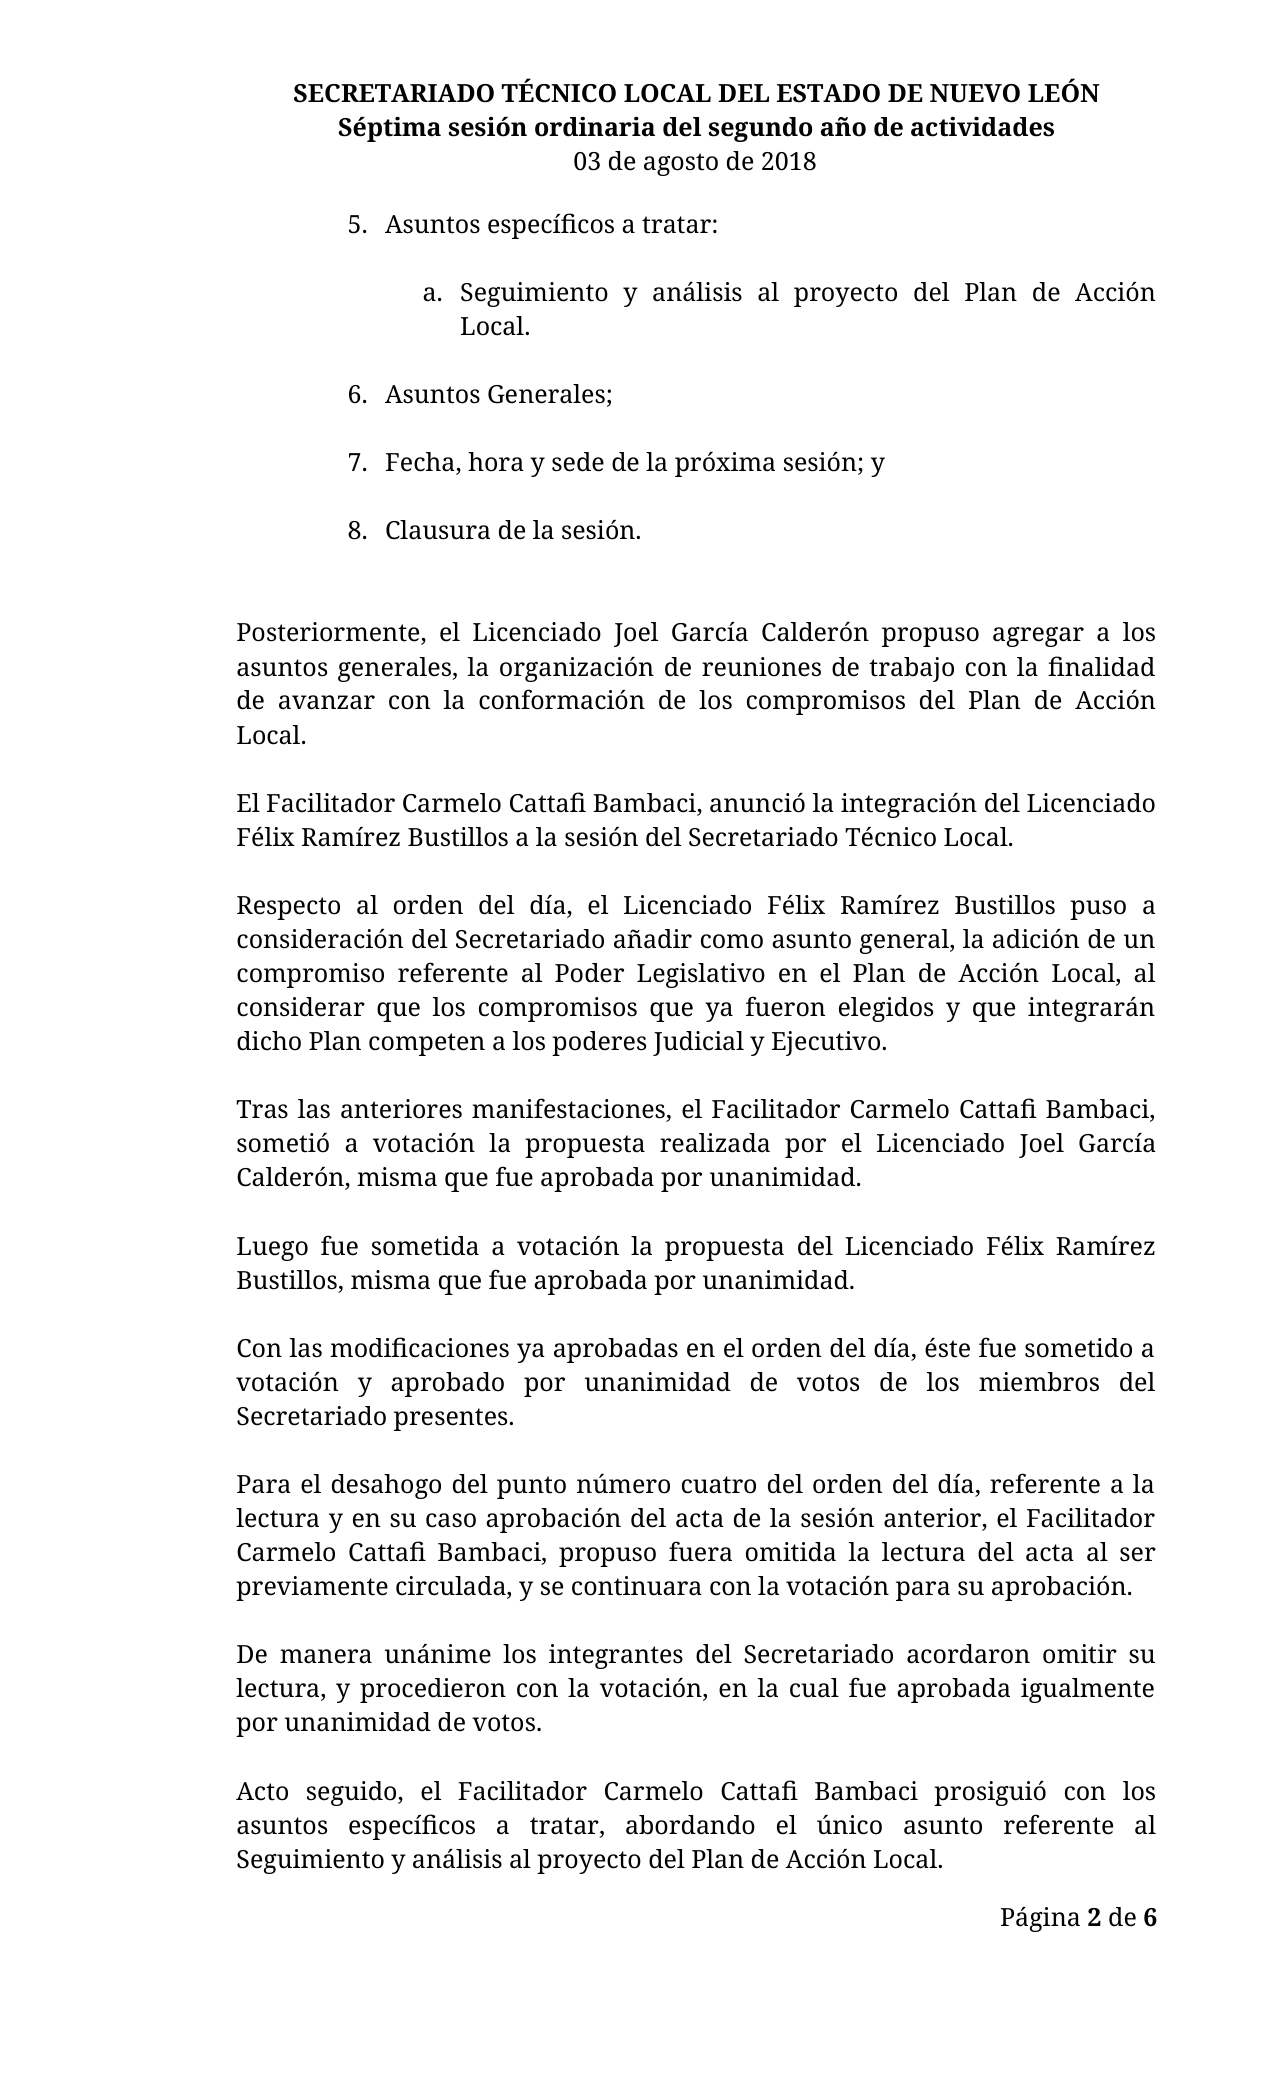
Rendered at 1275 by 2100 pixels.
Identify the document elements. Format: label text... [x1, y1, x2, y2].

text Tras las anteriores manifestaciones, el Facilitador Carmelo Cattafi Bambaci, sometió a votación la propuesta realizada por el Licenciado Joel García Calderón, misma que fue aprobada por unanimidad. [236, 1092, 1157, 1194]
list Clausura de la sesión. [347, 513, 1157, 547]
text Acto seguido, el Facilitador Carmelo Cattafi Bambaci prosiguió con los asuntos específicos a tratar, abordando el único asunto referente al Seguimiento y análisis al proyecto del Plan de Acción Local. [236, 1773, 1157, 1875]
text Luego fue sometida a votación la propuesta del Licenciado Félix Ramírez Bustillos, misma que fue aprobada por unanimidad. [236, 1228, 1157, 1296]
list Asuntos específicos a tratar: [347, 206, 1157, 240]
list Seguimiento y análisis al proyecto del Plan de Acción Local. [422, 274, 1157, 343]
list Fecha, hora y sede de la próxima sesión; y [347, 445, 1157, 479]
list Asuntos Generales; [347, 377, 1157, 411]
text Respecto al orden del día, el Licenciado Félix Ramírez Bustillos puso a consideración del Secretariado añadir como asunto general, la adición de un compromiso referente al Poder Legislativo en el Plan de Acción Local, al considerar que los compromisos que ya fueron elegidos y que integrarán dicho Plan competen a los poderes Judicial y Ejecutivo. [236, 888, 1157, 1058]
text El Facilitador Carmelo Cattafi Bambaci, anunció la integración del Licenciado Félix Ramírez Bustillos a la sesión del Secretariado Técnico Local. [236, 785, 1157, 853]
text Para el desahogo del punto número cuatro del orden del día, referente a la lectura y en su caso aprobación del acta de la sesión anterior, el Facilitador Carmelo Cattafi Bambaci, propuso fuera omitida la lectura del acta al ser previamente circulada, y se continuara con la votación para su aprobación. [236, 1467, 1157, 1603]
text Posteriormente, el Licenciado Joel García Calderón propuso agregar a los asuntos generales, la organización de reuniones de trabajo con la finalidad de avanzar con la conformación de los compromisos del Plan de Acción Local. [236, 615, 1157, 751]
text Con las modificaciones ya aprobadas en el orden del día, éste fue sometido a votación y aprobado por unanimidad de votos de los miembros del Secretariado presentes. [236, 1330, 1157, 1433]
text De manera unánime los integrantes del Secretariado acordaron omitir su lectura, y procedieron con la votación, en la cual fue aprobada igualmente por unanimidad de votos. [236, 1637, 1157, 1739]
